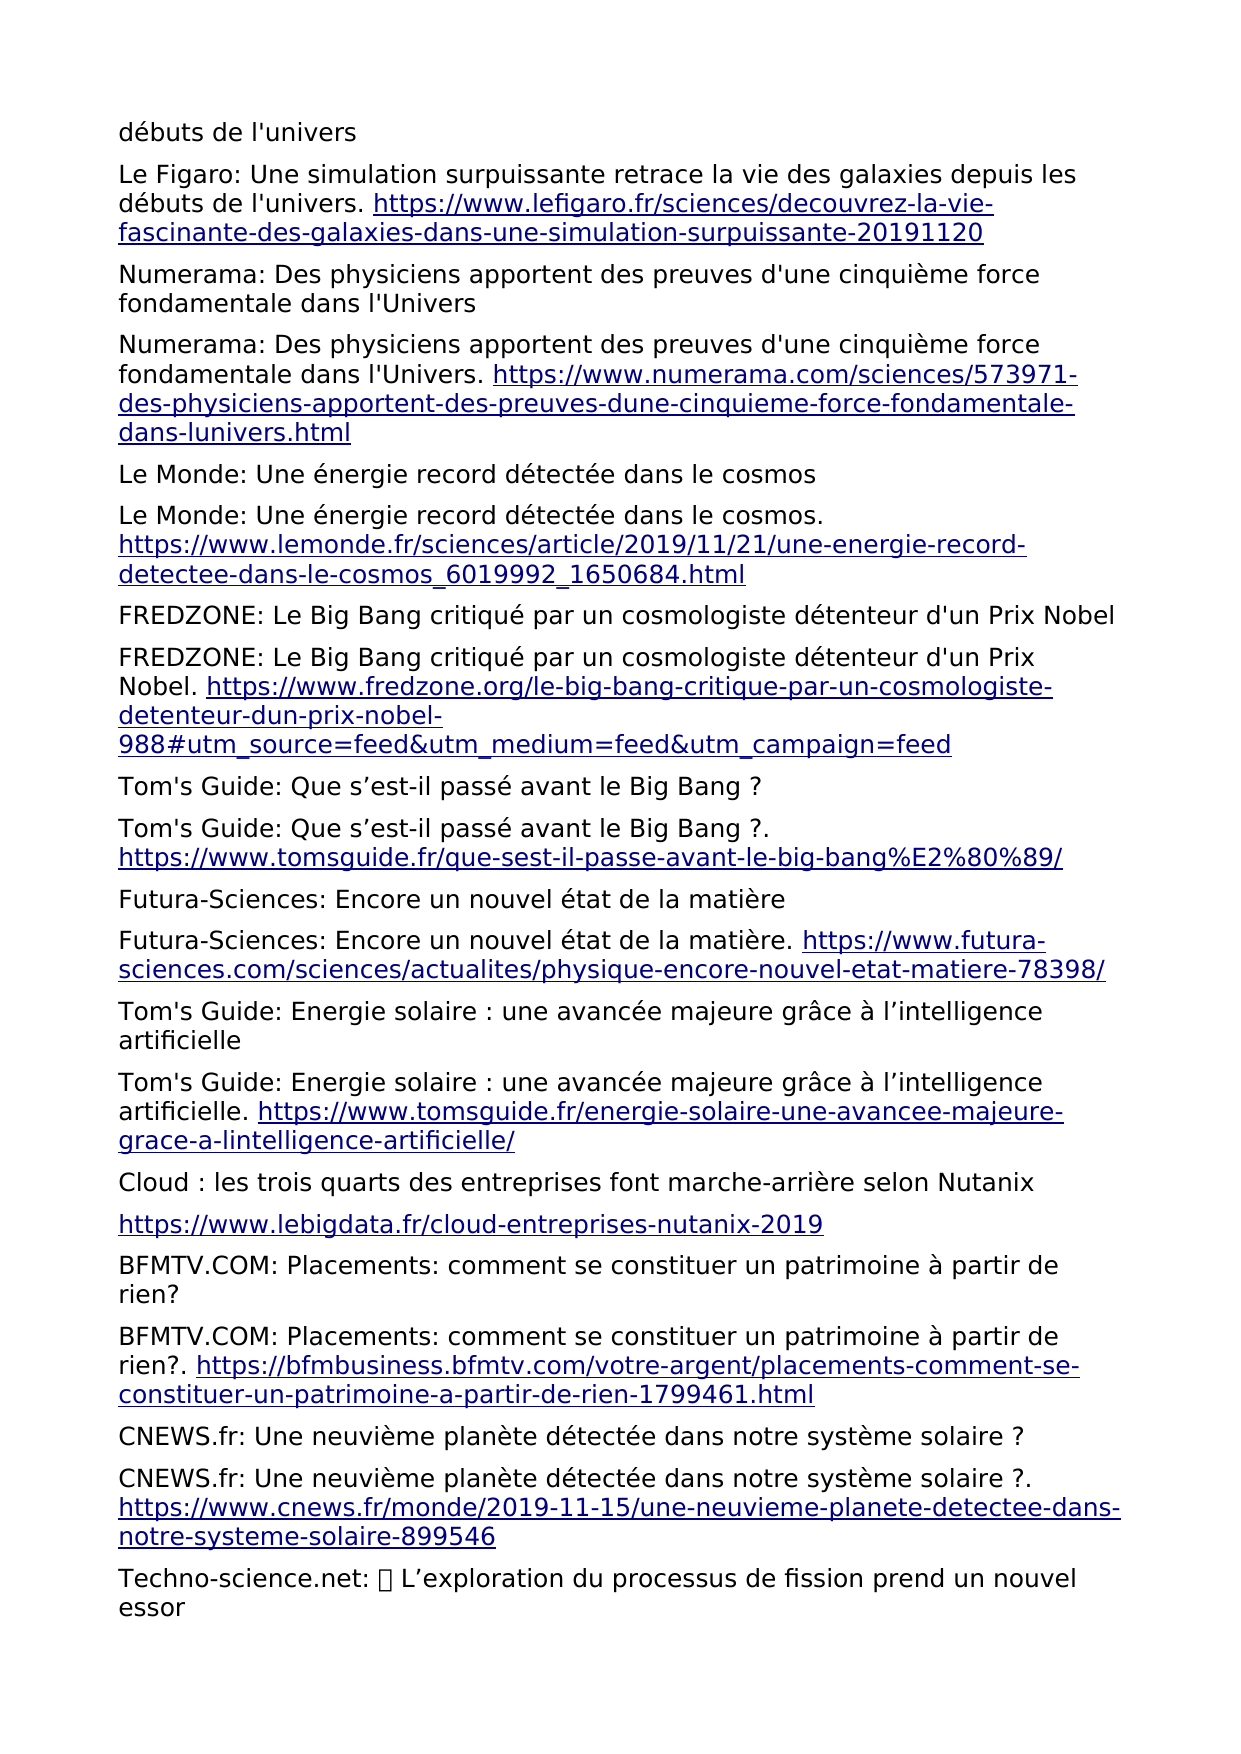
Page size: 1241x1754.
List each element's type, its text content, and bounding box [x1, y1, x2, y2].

text Tom's Guide: Energie solaire : une avancée majeure grâce à l’intelligence artificielle [118, 997, 1122, 1056]
text Le Figaro: Une simulation surpuissante retrace la vie des galaxies depuis les débuts de l'univers. https://www.lefigaro.fr/sciences/decouvrez-la-vie-fascinante-des-galaxies-dans-une-simulation-surpuissante-20191120 [118, 160, 1122, 247]
text FREDZONE: Le Big Bang critiqué par un cosmologiste détenteur d'un Prix Nobel [118, 601, 1122, 631]
text débuts de l'univers [118, 118, 1122, 147]
text Numerama: Des physiciens apportent des preuves d'une cinquième force fondamentale dans l'Univers. https://www.numerama.com/sciences/573971-des-physiciens-apportent-des-preuves-dune-cinquieme-force-fondamentale-dans-lunivers.html [118, 331, 1122, 447]
text BFMTV.COM: Placements: comment se constituer un patrimoine à partir de rien? [118, 1251, 1122, 1310]
text Numerama: Des physiciens apportent des preuves d'une cinquième force fondamentale dans l'Univers [118, 260, 1122, 318]
text CNEWS.fr: Une neuvième planète détectée dans notre système solaire ? [118, 1422, 1122, 1451]
text Tom's Guide: Que s’est-il passé avant le Big Bang ?. https://www.tomsguide.fr/que-sest-il-passe-avant-le-big-bang%E2%80%89/ [118, 814, 1122, 872]
text FREDZONE: Le Big Bang critiqué par un cosmologiste détenteur d'un Prix Nobel. https://www.fredzone.org/le-big-bang-critique-par-un-cosmologiste-detenteur-dun-prix-nobel-988#utm_source=feed&utm_medium=feed&utm_campaign=feed [118, 643, 1122, 760]
text https://www.lebigdata.fr/cloud-entreprises-nutanix-2019 [118, 1210, 1122, 1239]
text BFMTV.COM: Placements: comment se constituer un patrimoine à partir de rien?. https://bfmbusiness.bfmtv.com/votre-argent/placements-comment-se-constituer-un-patrimoine-a-partir-de-rien-1799461.html [118, 1322, 1122, 1410]
text Le Monde: Une énergie record détectée dans le cosmos [118, 460, 1122, 489]
text Futura-Sciences: Encore un nouvel état de la matière. https://www.futura-sciences.com/sciences/actualites/physique-encore-nouvel-etat-matiere-78398/ [118, 926, 1122, 985]
text Techno-science.net: 📰 L’exploration du processus de fission prend un nouvel essor [118, 1564, 1122, 1622]
text Futura-Sciences: Encore un nouvel état de la matière [118, 885, 1122, 914]
text Tom's Guide: Energie solaire : une avancée majeure grâce à l’intelligence artificielle. https://www.tomsguide.fr/energie-solaire-une-avancee-majeure-grace-a-lintelligence-artificielle/ [118, 1068, 1122, 1156]
text Tom's Guide: Que s’est-il passé avant le Big Bang ? [118, 772, 1122, 801]
text CNEWS.fr: Une neuvième planète détectée dans notre système solaire ?. https://www.cnews.fr/monde/2019-11-15/une-neuvieme-planete-detectee-dans-notre-systeme-solaire-899546 [118, 1464, 1122, 1551]
text Le Monde: Une énergie record détectée dans le cosmos. https://www.lemonde.fr/sciences/article/2019/11/21/une-energie-record-detectee-dans-le-cosmos_6019992_1650684.html [118, 501, 1122, 589]
text Cloud : les trois quarts des entreprises font marche-arrière selon Nutanix [118, 1168, 1122, 1197]
